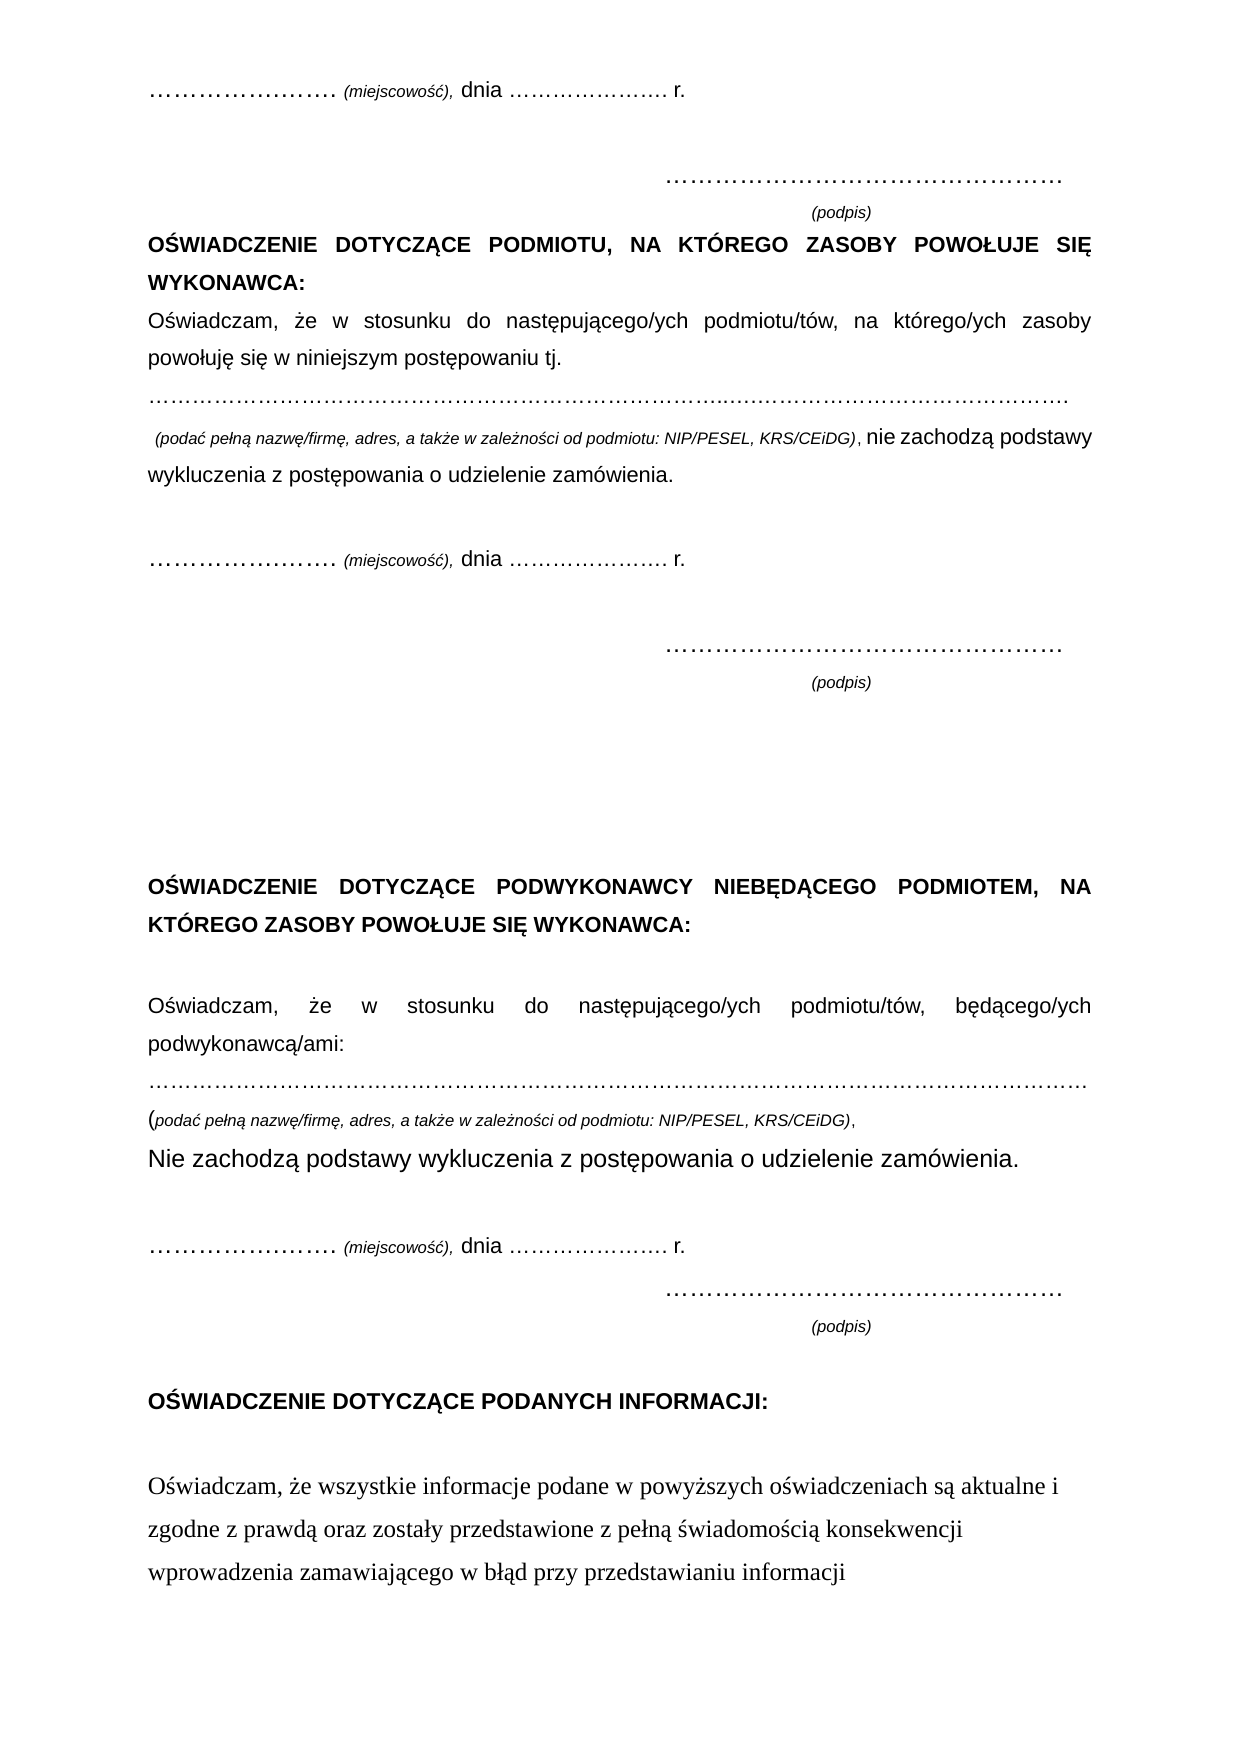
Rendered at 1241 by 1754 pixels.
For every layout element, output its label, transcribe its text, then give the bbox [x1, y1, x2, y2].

text Oświadczam, że wszystkie informacje podane w powyższych oświadczeniach są aktualne i zgodne z prawdą oraz zostały przedstawione z pełną świadomością konsekwencji wprowadzenia zamawiającego w błąd przy przedstawianiu informacji [148, 1471, 1092, 1586]
text ………………………………………… [148, 629, 1092, 658]
text ………………………………………… [148, 1273, 1092, 1302]
text (podpis) [738, 203, 1092, 222]
text OŚWIADCZENIE DOTYCZĄCE PODMIOTU, NA KTÓREGO ZASOBY POWOŁUJE SIĘ WYKONAWCA: [148, 232, 1092, 295]
text Nie zachodzą podstawy wykluczenia z postępowania o udzielenie zamówienia. [148, 1144, 1092, 1173]
text …………….……. (miejscowość), dnia …………………. r. [148, 543, 1092, 572]
text (podpis) [738, 1316, 1092, 1336]
text ……………………………………………………………………..….……………………………………. [148, 383, 1092, 408]
text …………….……. (miejscowość), dnia …………………. r. [148, 1230, 1092, 1259]
text (podać pełną nazwę/firmę, adres, a także w zależności od podmiotu: NIP/PESEL, KRS/CEiDG), nie zachodzą podstawy wykluczenia z postępowania o udzielenie zamówienia. [148, 421, 1092, 487]
text Oświadczam, że w stosunku do następującego/ych podmiotu/tów, będącego/ych podwykonawcą/ami: [148, 993, 1092, 1056]
text OŚWIADCZENIE DOTYCZĄCE PODWYKONAWCY NIEBĘDĄCEGO PODMIOTEM, NA KTÓREGO ZASOBY POWOŁUJE SIĘ WYKONAWCA: [148, 874, 1092, 937]
text Oświadczam, że w stosunku do następującego/ych podmiotu/tów, na którego/ych zasoby powołuję się w niniejszym postępowaniu tj. [148, 307, 1092, 371]
text OŚWIADCZENIE DOTYCZĄCE PODANYCH INFORMACJI: [148, 1388, 1092, 1414]
text ………………………………………… [148, 160, 1092, 189]
text ………………………………………………………………………………………………………………… [148, 1068, 1092, 1093]
text (podać pełną nazwę/firmę, adres, a także w zależności od podmiotu: NIP/PESEL, KRS/CEiDG), [148, 1106, 1092, 1131]
text (podpis) [738, 673, 1092, 692]
text …………….……. (miejscowość), dnia …………………. r. [148, 74, 1092, 102]
